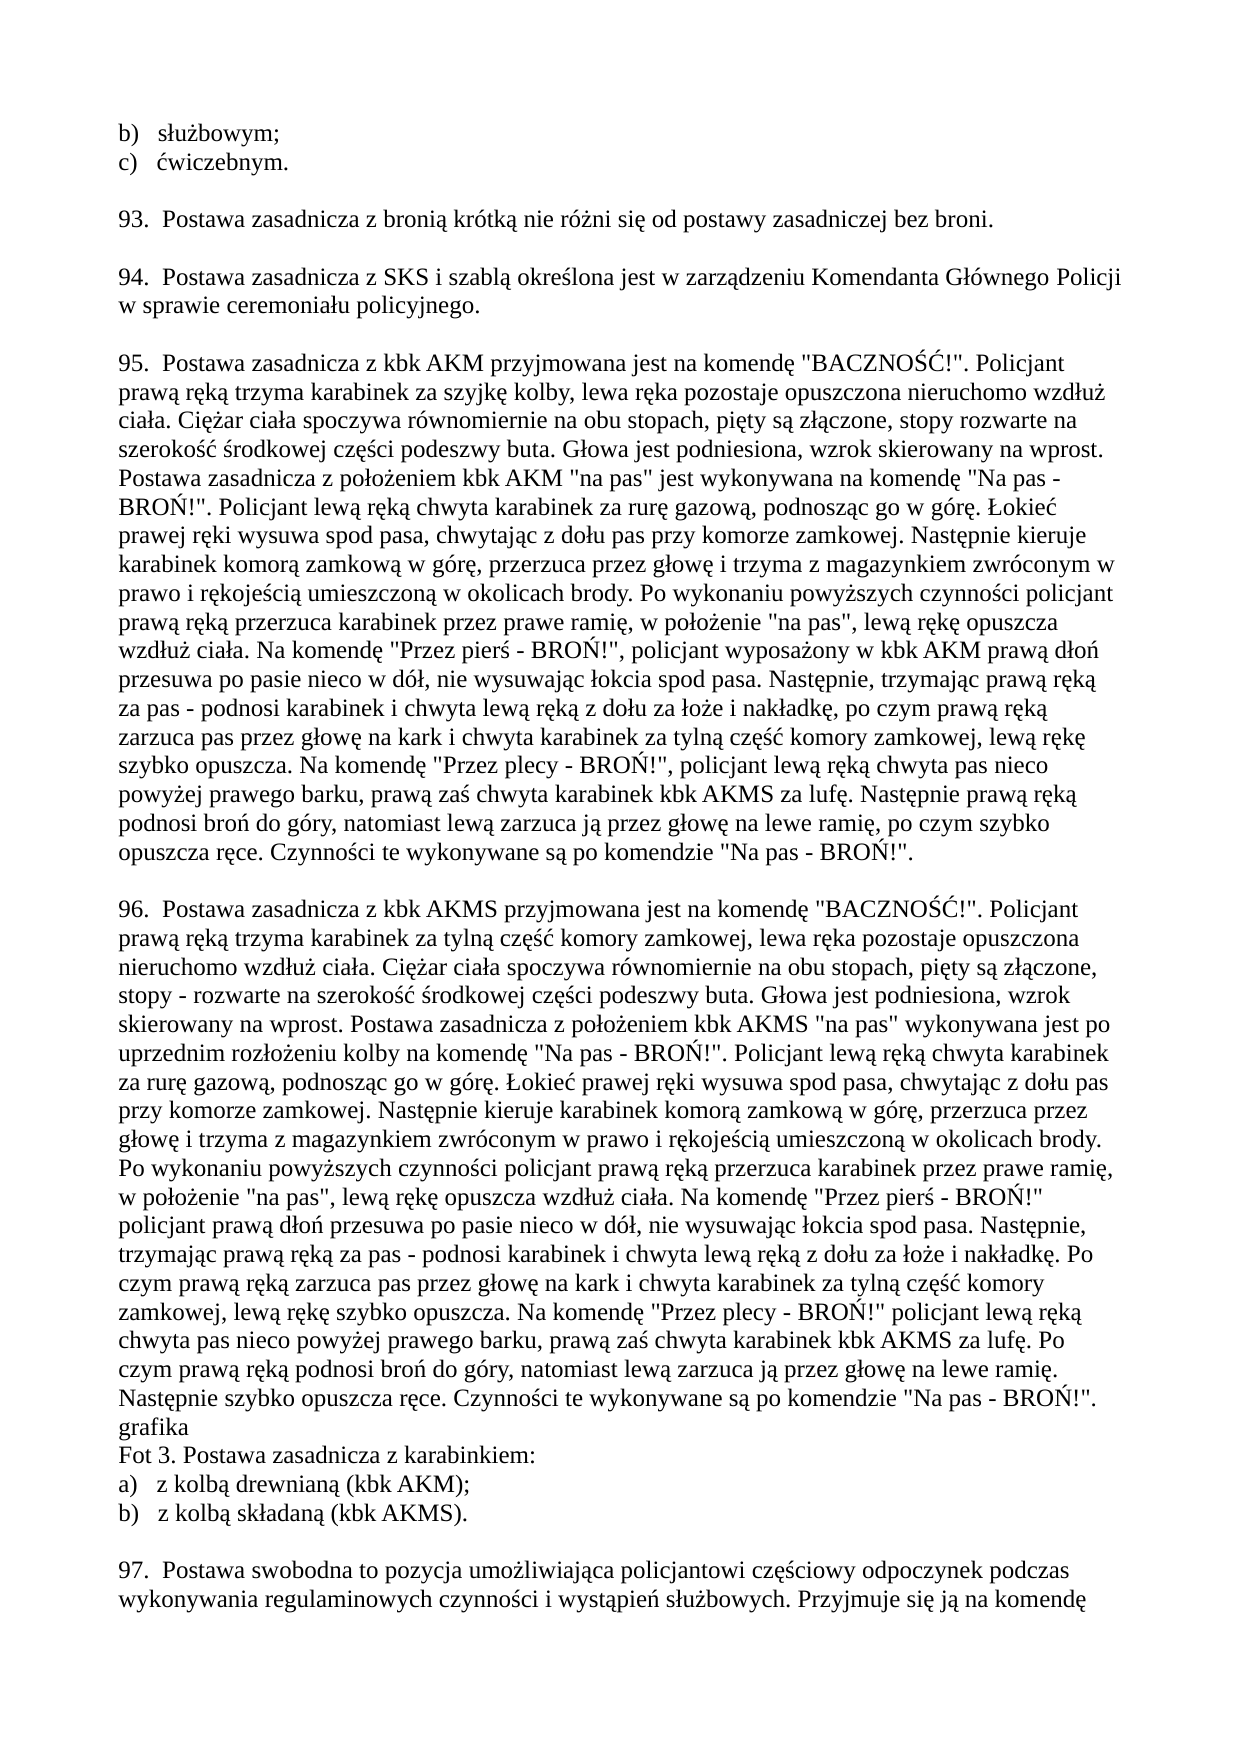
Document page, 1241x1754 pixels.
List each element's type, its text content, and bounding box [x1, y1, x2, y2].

text b) służbowym; [118, 118, 1122, 147]
text Fot 3. Postawa zasadnicza z karabinkiem: [118, 1441, 1122, 1469]
text 95. Postawa zasadnicza z kbk AKM przyjmowana jest na komendę "BACZNOŚĆ!". Policjant prawą ręką trzyma karabinek za szyjkę kolby, lewa ręka pozostaje opuszczona nieruchomo wzdłuż ciała. Ciężar ciała spoczywa równomiernie na obu stopach, pięty są złączone, stopy rozwarte na szerokość środkowej części podeszwy buta. Głowa jest podniesiona, wzrok skierowany na wprost. Postawa zasadnicza z położeniem kbk AKM "na pas" jest wykonywana na komendę "Na pas - BROŃ!". Policjant lewą ręką chwyta karabinek za rurę gazową, podnosząc go w górę. Łokieć prawej ręki wysuwa spod pasa, chwytając z dołu pas przy komorze zamkowej. Następnie kieruje karabinek komorą zamkową w górę, przerzuca przez głowę i trzyma z magazynkiem zwróconym w prawo i rękojeścią umieszczoną w okolicach brody. Po wykonaniu powyższych czynności policjant prawą ręką przerzuca karabinek przez prawe ramię, w położenie "na pas", lewą rękę opuszcza wzdłuż ciała. Na komendę "Przez pierś - BROŃ!", policjant wyposażony w kbk AKM prawą dłoń przesuwa po pasie nieco w dół, nie wysuwając łokcia spod pasa. Następnie, trzymając prawą ręką za pas - podnosi karabinek i chwyta lewą ręką z dołu za łoże i nakładkę, po czym prawą ręką zarzuca pas przez głowę na kark i chwyta karabinek za tylną część komory zamkowej, lewą rękę szybko opuszcza. Na komendę "Przez plecy - BROŃ!", policjant lewą ręką chwyta pas nieco powyżej prawego barku, prawą zaś chwyta karabinek kbk AKMS za lufę. Następnie prawą ręką podnosi broń do góry, natomiast lewą zarzuca ją przez głowę na lewe ramię, po czym szybko opuszcza ręce. Czynności te wykonywane są po komendzie "Na pas - BROŃ!". [118, 348, 1122, 866]
text 93. Postawa zasadnicza z bronią krótką nie różni się od postawy zasadniczej bez broni. [118, 204, 1122, 233]
text a) z kolbą drewnianą (kbk AKM); [118, 1469, 1122, 1498]
text b) z kolbą składaną (kbk AKMS). [118, 1498, 1122, 1527]
text grafika [118, 1412, 1122, 1441]
text 96. Postawa zasadnicza z kbk AKMS przyjmowana jest na komendę "BACZNOŚĆ!". Policjant prawą ręką trzyma karabinek za tylną część komory zamkowej, lewa ręka pozostaje opuszczona nieruchomo wzdłuż ciała. Ciężar ciała spoczywa równomiernie na obu stopach, pięty są złączone, stopy - rozwarte na szerokość środkowej części podeszwy buta. Głowa jest podniesiona, wzrok skierowany na wprost. Postawa zasadnicza z położeniem kbk AKMS "na pas" wykonywana jest po uprzednim rozłożeniu kolby na komendę "Na pas - BROŃ!". Policjant lewą ręką chwyta karabinek za rurę gazową, podnosząc go w górę. Łokieć prawej ręki wysuwa spod pasa, chwytając z dołu pas przy komorze zamkowej. Następnie kieruje karabinek komorą zamkową w górę, przerzuca przez głowę i trzyma z magazynkiem zwróconym w prawo i rękojeścią umieszczoną w okolicach brody. Po wykonaniu powyższych czynności policjant prawą ręką przerzuca karabinek przez prawe ramię, w położenie "na pas", lewą rękę opuszcza wzdłuż ciała. Na komendę "Przez pierś - BROŃ!" policjant prawą dłoń przesuwa po pasie nieco w dół, nie wysuwając łokcia spod pasa. Następnie, trzymając prawą ręką za pas - podnosi karabinek i chwyta lewą ręką z dołu za łoże i nakładkę. Po czym prawą ręką zarzuca pas przez głowę na kark i chwyta karabinek za tylną część komory zamkowej, lewą rękę szybko opuszcza. Na komendę "Przez plecy - BROŃ!" policjant lewą ręką chwyta pas nieco powyżej prawego barku, prawą zaś chwyta karabinek kbk AKMS za lufę. Po czym prawą ręką podnosi broń do góry, natomiast lewą zarzuca ją przez głowę na lewe ramię. Następnie szybko opuszcza ręce. Czynności te wykonywane są po komendzie "Na pas - BROŃ!". [118, 894, 1122, 1412]
text c) ćwiczebnym. [118, 147, 1122, 176]
text 97. Postawa swobodna to pozycja umożliwiająca policjantowi częściowy odpoczynek podczas wykonywania regulaminowych czynności i wystąpień służbowych. Przyjmuje się ją na komendę [118, 1556, 1122, 1613]
text 94. Postawa zasadnicza z SKS i szablą określona jest w zarządzeniu Komendanta Głównego Policji w sprawie ceremoniału policyjnego. [118, 262, 1122, 319]
